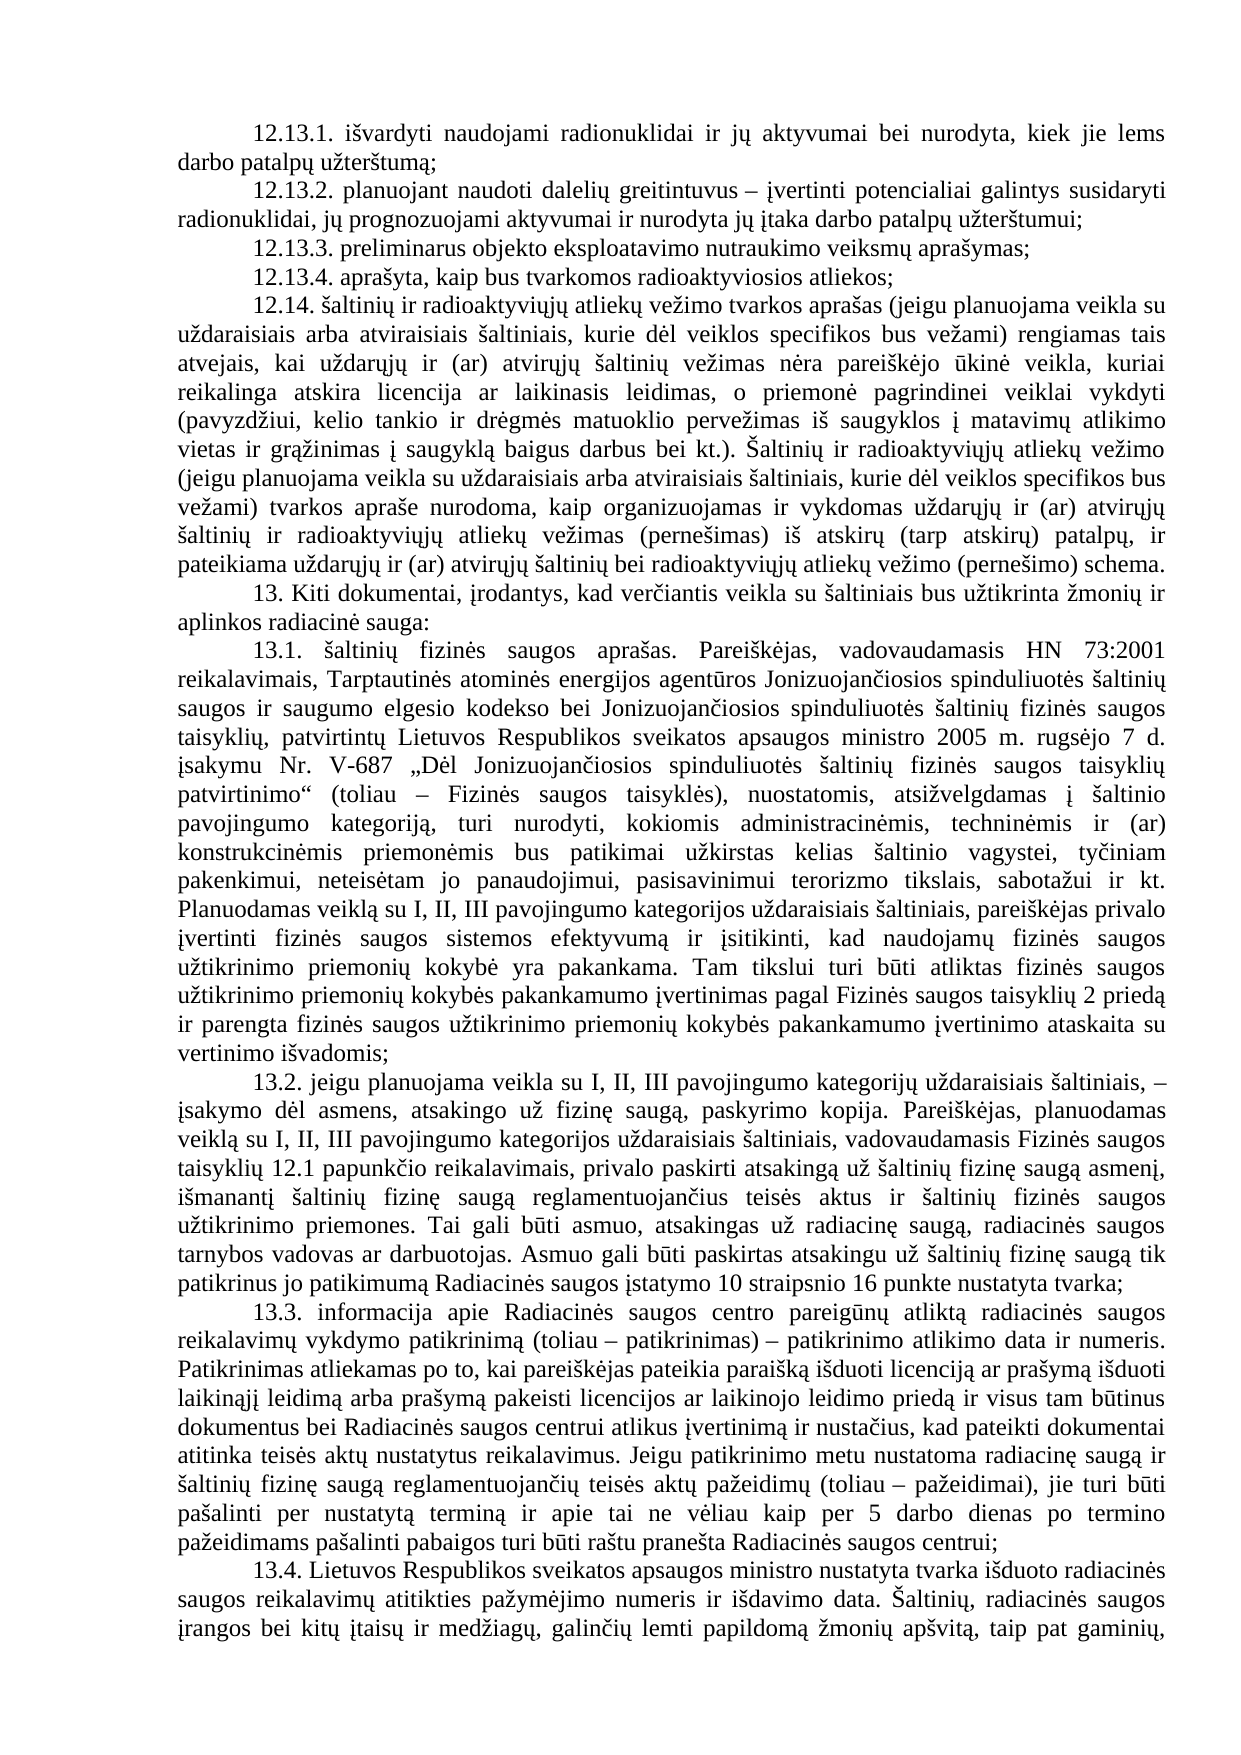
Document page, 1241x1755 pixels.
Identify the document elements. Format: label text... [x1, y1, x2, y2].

text 12.13.1. išvardyti naudojami radionuklidai ir jų aktyvumai bei nurodyta, kiek jie lems darbo patalpų užterštumą; [177, 118, 1166, 176]
text 13.3. informacija apie Radiacinės saugos centro pareigūnų atliktą radiacinės saugos reikalavimų vykdymo patikrinimą (toliau – patikrinimas) – patikrinimo atlikimo data ir numeris. Patikrinimas atliekamas po to, kai pareiškėjas pateikia paraišką išduoti licenciją ar prašymą išduoti laikinąjį leidimą arba prašymą pakeisti licencijos ar laikinojo leidimo priedą ir visus tam būtinus dokumentus bei Radiacinės saugos centrui atlikus įvertinimą ir nustačius, kad pateikti dokumentai atitinka teisės aktų nustatytus reikalavimus. Jeigu patikrinimo metu nustatoma radiacinę saugą ir šaltinių fizinę saugą reglamentuojančių teisės aktų pažeidimų (toliau – pažeidimai), jie turi būti pašalinti per nustatytą terminą ir apie tai ne vėliau kaip per 5 darbo dienas po termino pažeidimams pašalinti pabaigos turi būti raštu pranešta Radiacinės saugos centrui; [177, 1297, 1166, 1556]
text 13. Kiti dokumentai, įrodantys, kad verčiantis veikla su šaltiniais bus užtikrinta žmonių ir aplinkos radiacinė sauga: [177, 578, 1166, 636]
text 12.14. šaltinių ir radioaktyviųjų atliekų vežimo tvarkos aprašas (jeigu planuojama veikla su uždaraisiais arba atviraisiais šaltiniais, kurie dėl veiklos specifikos bus vežami) rengiamas tais atvejais, kai uždarųjų ir (ar) atvirųjų šaltinių vežimas nėra pareiškėjo ūkinė veikla, kuriai reikalinga atskira licencija ar laikinasis leidimas, o priemonė pagrindinei veiklai vykdyti (pavyzdžiui, kelio tankio ir drėgmės matuoklio pervežimas iš saugyklos į matavimų atlikimo vietas ir grąžinimas į saugyklą baigus darbus bei kt.). Šaltinių ir radioaktyviųjų atliekų vežimo (jeigu planuojama veikla su uždaraisiais arba atviraisiais šaltiniais, kurie dėl veiklos specifikos bus vežami) tvarkos apraše nurodoma, kaip organizuojamas ir vykdomas uždarųjų ir (ar) atvirųjų šaltinių ir radioaktyviųjų atliekų vežimas (pernešimas) iš atskirų (tarp atskirų) patalpų, ir pateikiama uždarųjų ir (ar) atvirųjų šaltinių bei radioaktyviųjų atliekų vežimo (pernešimo) schema. [177, 291, 1166, 578]
text 13.2. jeigu planuojama veikla su I, II, III pavojingumo kategorijų uždaraisiais šaltiniais, – įsakymo dėl asmens, atsakingo už fizinę saugą, paskyrimo kopija. Pareiškėjas, planuodamas veiklą su I, II, III pavojingumo kategorijos uždaraisiais šaltiniais, vadovaudamasis Fizinės saugos taisyklių 12.1 papunkčio reikalavimais, privalo paskirti atsakingą už šaltinių fizinę saugą asmenį, išmanantį šaltinių fizinę saugą reglamentuojančius teisės aktus ir šaltinių fizinės saugos užtikrinimo priemones. Tai gali būti asmuo, atsakingas už radiacinę saugą, radiacinės saugos tarnybos vadovas ar darbuotojas. Asmuo gali būti paskirtas atsakingu už šaltinių fizinę saugą tik patikrinus jo patikimumą Radiacinės saugos įstatymo 10 straipsnio 16 punkte nustatyta tvarka; [177, 1067, 1166, 1297]
text 12.13.3. preliminarus objekto eksploatavimo nutraukimo veiksmų aprašymas; [177, 233, 1166, 262]
text 12.13.4. aprašyta, kaip bus tvarkomos radioaktyviosios atliekos; [177, 262, 1166, 291]
text 12.13.2. planuojant naudoti dalelių greitintuvus – įvertinti potencialiai galintys susidaryti radionuklidai, jų prognozuojami aktyvumai ir nurodyta jų įtaka darbo patalpų užterštumui; [177, 176, 1166, 233]
text 13.1. šaltinių fizinės saugos aprašas. Pareiškėjas, vadovaudamasis HN 73:2001 reikalavimais, Tarptautinės atominės energijos agentūros Jonizuojančiosios spinduliuotės šaltinių saugos ir saugumo elgesio kodekso bei Jonizuojančiosios spinduliuotės šaltinių fizinės saugos taisyklių, patvirtintų Lietuvos Respublikos sveikatos apsaugos ministro 2005 m. rugsėjo 7 d. įsakymu Nr. V-687 „Dėl Jonizuojančiosios spinduliuotės šaltinių fizinės saugos taisyklių patvirtinimo“ (toliau – Fizinės saugos taisyklės), nuostatomis, atsižvelgdamas į šaltinio pavojingumo kategoriją, turi nurodyti, kokiomis administracinėmis, techninėmis ir (ar) konstrukcinėmis priemonėmis bus patikimai užkirstas kelias šaltinio vagystei, tyčiniam pakenkimui, neteisėtam jo panaudojimui, pasisavinimui terorizmo tikslais, sabotažui ir kt. Planuodamas veiklą su I, II, III pavojingumo kategorijos uždaraisiais šaltiniais, pareiškėjas privalo įvertinti fizinės saugos sistemos efektyvumą ir įsitikinti, kad naudojamų fizinės saugos užtikrinimo priemonių kokybė yra pakankama. Tam tikslui turi būti atliktas fizinės saugos užtikrinimo priemonių kokybės pakankamumo įvertinimas pagal Fizinės saugos taisyklių 2 priedą ir parengta fizinės saugos užtikrinimo priemonių kokybės pakankamumo įvertinimo ataskaita su vertinimo išvadomis; [177, 636, 1166, 1067]
text 13.4. Lietuvos Respublikos sveikatos apsaugos ministro nustatyta tvarka išduoto radiacinės saugos reikalavimų atitikties pažymėjimo numeris ir išdavimo data. Šaltinių, radiacinės saugos įrangos bei kitų įtaisų ir medžiagų, galinčių lemti papildomą žmonių apšvitą, taip pat gaminių, [177, 1556, 1166, 1642]
